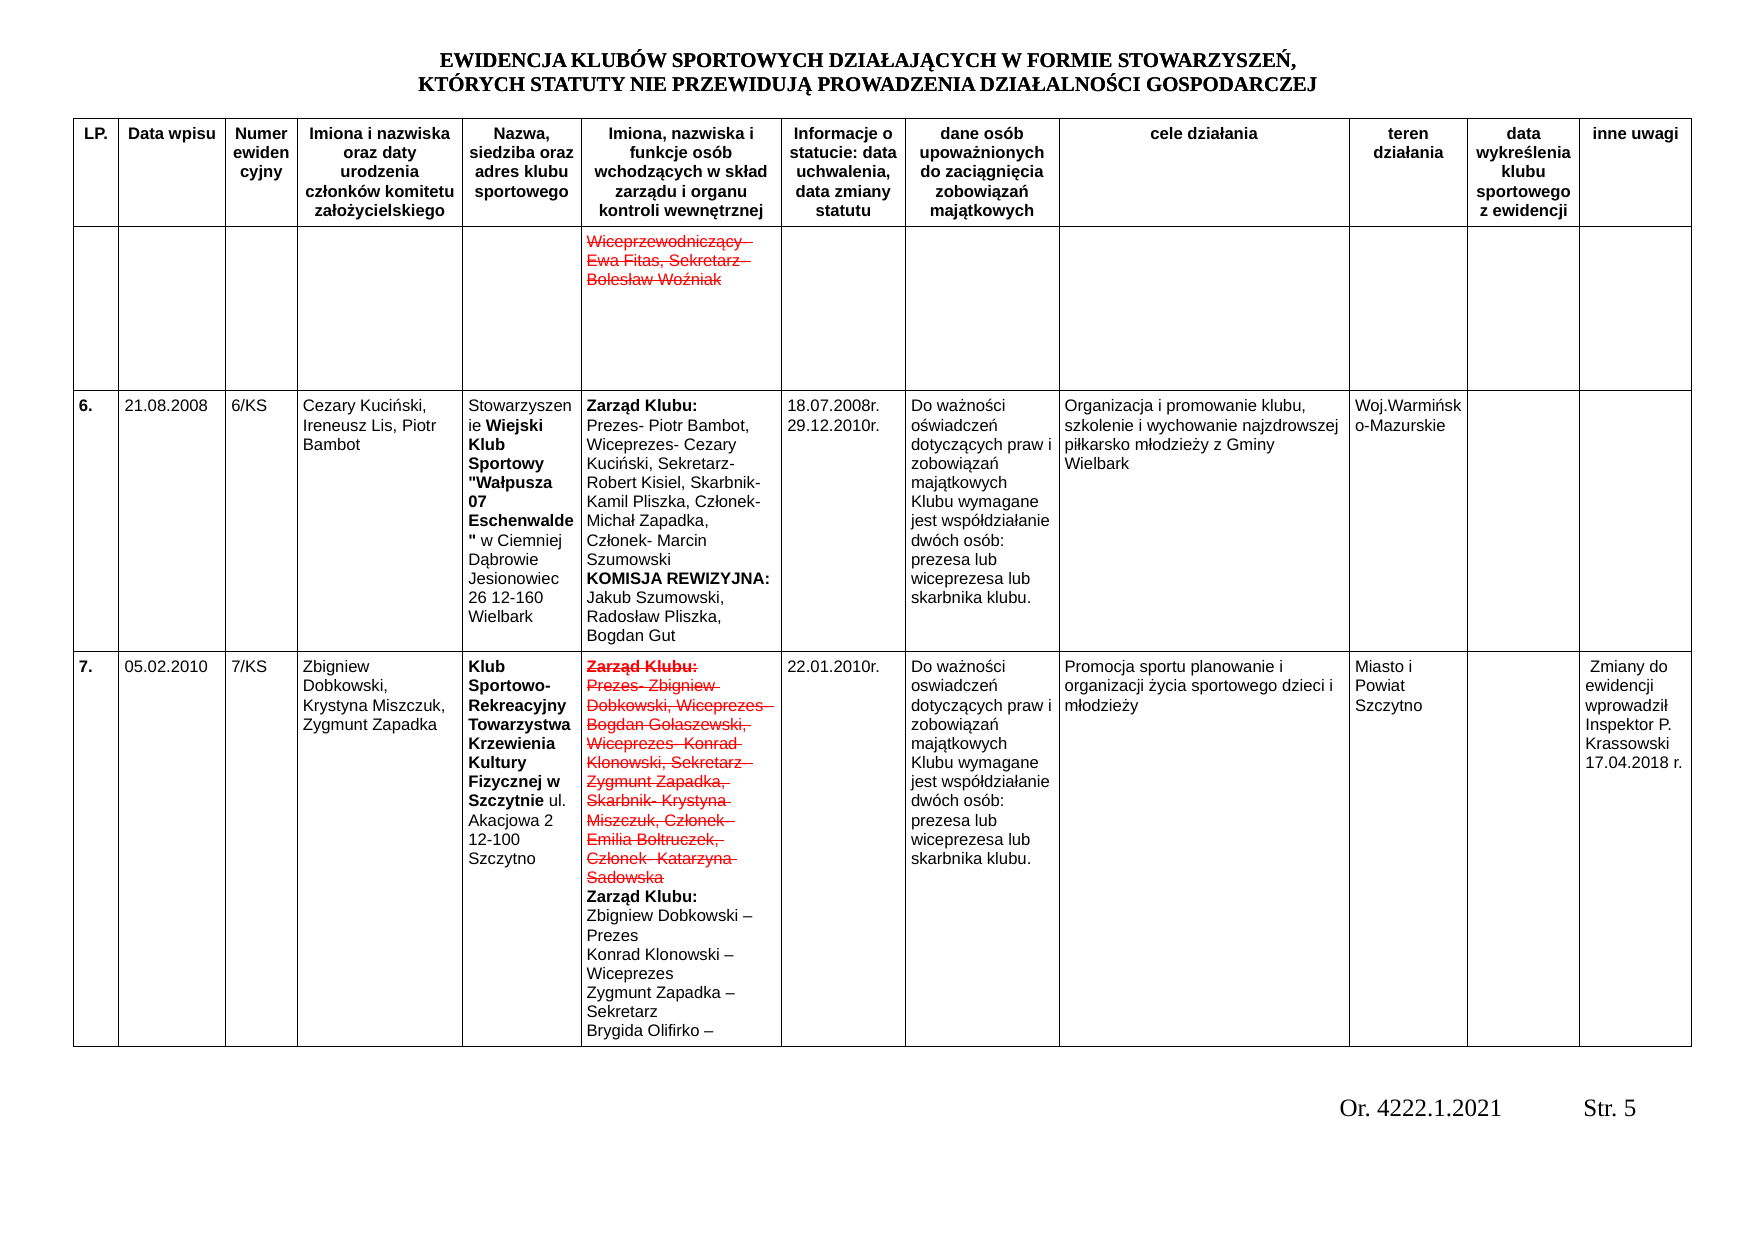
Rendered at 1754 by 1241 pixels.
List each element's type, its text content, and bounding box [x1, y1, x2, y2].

table_cell [1468, 652, 1579, 1046]
table_cell [906, 227, 1059, 390]
table_cell Zarząd Klubu: Prezes- Zbigniew Dobkowski, Wiceprezes- Bogdan Gołaszewski, Wiceprezes- Konrad Klonowski, Sekretarz- Zygmunt Zapadka, Skarbnik- Krystyna Miszczuk, Członek- Emilia Bołtruczek, Członek- Katarzyna Sadowska Zarząd Klubu: Zbigniew Dobkowski – Prezes Konrad Klonowski – Wiceprezes Zygmunt Zapadka – Sekretarz Brygida Olifirko – [582, 652, 781, 1046]
table_cell [1468, 227, 1579, 390]
table_cell 6. [74, 391, 118, 651]
table_cell [119, 227, 225, 390]
table_header dane osób upoważnionych do zaciągnięcia zobowiązań majątkowych [906, 119, 1059, 226]
table_cell [74, 227, 118, 390]
table_cell Zbigniew Dobkowski, Krystyna Miszczuk, Zygmunt Zapadka [298, 652, 462, 1046]
table_header Informacje o statucie: data uchwalenia, data zmiany statutu [782, 119, 905, 226]
table_cell Stowarzyszenie Wiejski Klub Sportowy "Wałpusza 07 Eschenwalde" w Ciemniej Dąbrowie Jesionowiec 26 12-160 Wielbark [463, 391, 581, 651]
table_cell 18.07.2008r. 29.12.2010r. [782, 391, 905, 651]
table_cell Wiceprzewodniczący- Ewa Fitas, Sekretarz- Bolesław Woźniak [582, 227, 781, 390]
table_cell Miasto i Powiat Szczytno [1350, 652, 1467, 1046]
table_cell [1060, 227, 1349, 390]
table_header teren działania [1350, 119, 1467, 226]
table_cell Zarząd Klubu: Prezes- Piotr Bambot, Wiceprezes- Cezary Kuciński, Sekretarz- Robert Kisiel, Skarbnik- Kamil Pliszka, Członek- Michał Zapadka, Członek- Marcin Szumowski KOMISJA REWIZYJNA: Jakub Szumowski, Radosław Pliszka, Bogdan Gut [582, 391, 781, 651]
table_cell 05.02.2010 [119, 652, 225, 1046]
table_cell [298, 227, 462, 390]
table_header Imiona, nazwiska i funkcje osób wchodzących w skład zarządu i organu kontroli wewnętrznej [582, 119, 781, 226]
table_header Imiona i nazwiska oraz daty urodzenia członków komitetu założycielskiego [298, 119, 462, 226]
table_cell [1580, 227, 1691, 390]
table_cell [1580, 391, 1691, 651]
table_cell [1350, 227, 1467, 390]
table_header cele działania [1060, 119, 1349, 226]
table_cell 21.08.2008 [119, 391, 225, 651]
table_cell Cezary Kuciński, Ireneusz Lis, Piotr Bambot [298, 391, 462, 651]
table_cell Zmiany do ewidencji wprowadził Inspektor P. Krassowski 17.04.2018 r. [1580, 652, 1691, 1046]
table_cell Do ważności oświadczeń dotyczących praw i zobowiązań majątkowych Klubu wymagane jest współdziałanie dwóch osób: prezesa lub wiceprezesa lub skarbnika klubu. [906, 391, 1059, 651]
table_cell Do ważności oswiadczeń dotyczących praw i zobowiązań majątkowych Klubu wymagane jest współdziałanie dwóch osób: prezesa lub wiceprezesa lub skarbnika klubu. [906, 652, 1059, 1046]
table_cell Organizacja i promowanie klubu, szkolenie i wychowanie najzdrowszej piłkarsko młodzieży z Gminy Wielbark [1060, 391, 1349, 651]
table_header Numer ewidencyjny [226, 119, 297, 226]
table_cell Klub Sportowo-Rekreacyjny Towarzystwa Krzewienia Kultury Fizycznej w Szczytnie ul. Akacjowa 2 12-100 Szczytno [463, 652, 581, 1046]
table_cell [226, 227, 297, 390]
table_cell [463, 227, 581, 390]
table_header Nazwa, siedziba oraz adres klubu sportowego [463, 119, 581, 226]
table_header data wykreślenia klubu sportowego z ewidencji [1468, 119, 1579, 226]
table_cell [782, 227, 905, 390]
table_header LP. [74, 119, 118, 226]
table_cell Promocja sportu planowanie i organizacji życia sportowego dzieci i młodzieży [1060, 652, 1349, 1046]
table_cell 7. [74, 652, 118, 1046]
table_header Data wpisu [119, 119, 225, 226]
table_cell 22.01.2010r. [782, 652, 905, 1046]
table_cell [1468, 391, 1579, 651]
table_cell 6/KS [226, 391, 297, 651]
table_header inne uwagi [1580, 119, 1691, 226]
table_cell Woj.Warmińsko-Mazurskie [1350, 391, 1467, 651]
table_cell 7/KS [226, 652, 297, 1046]
